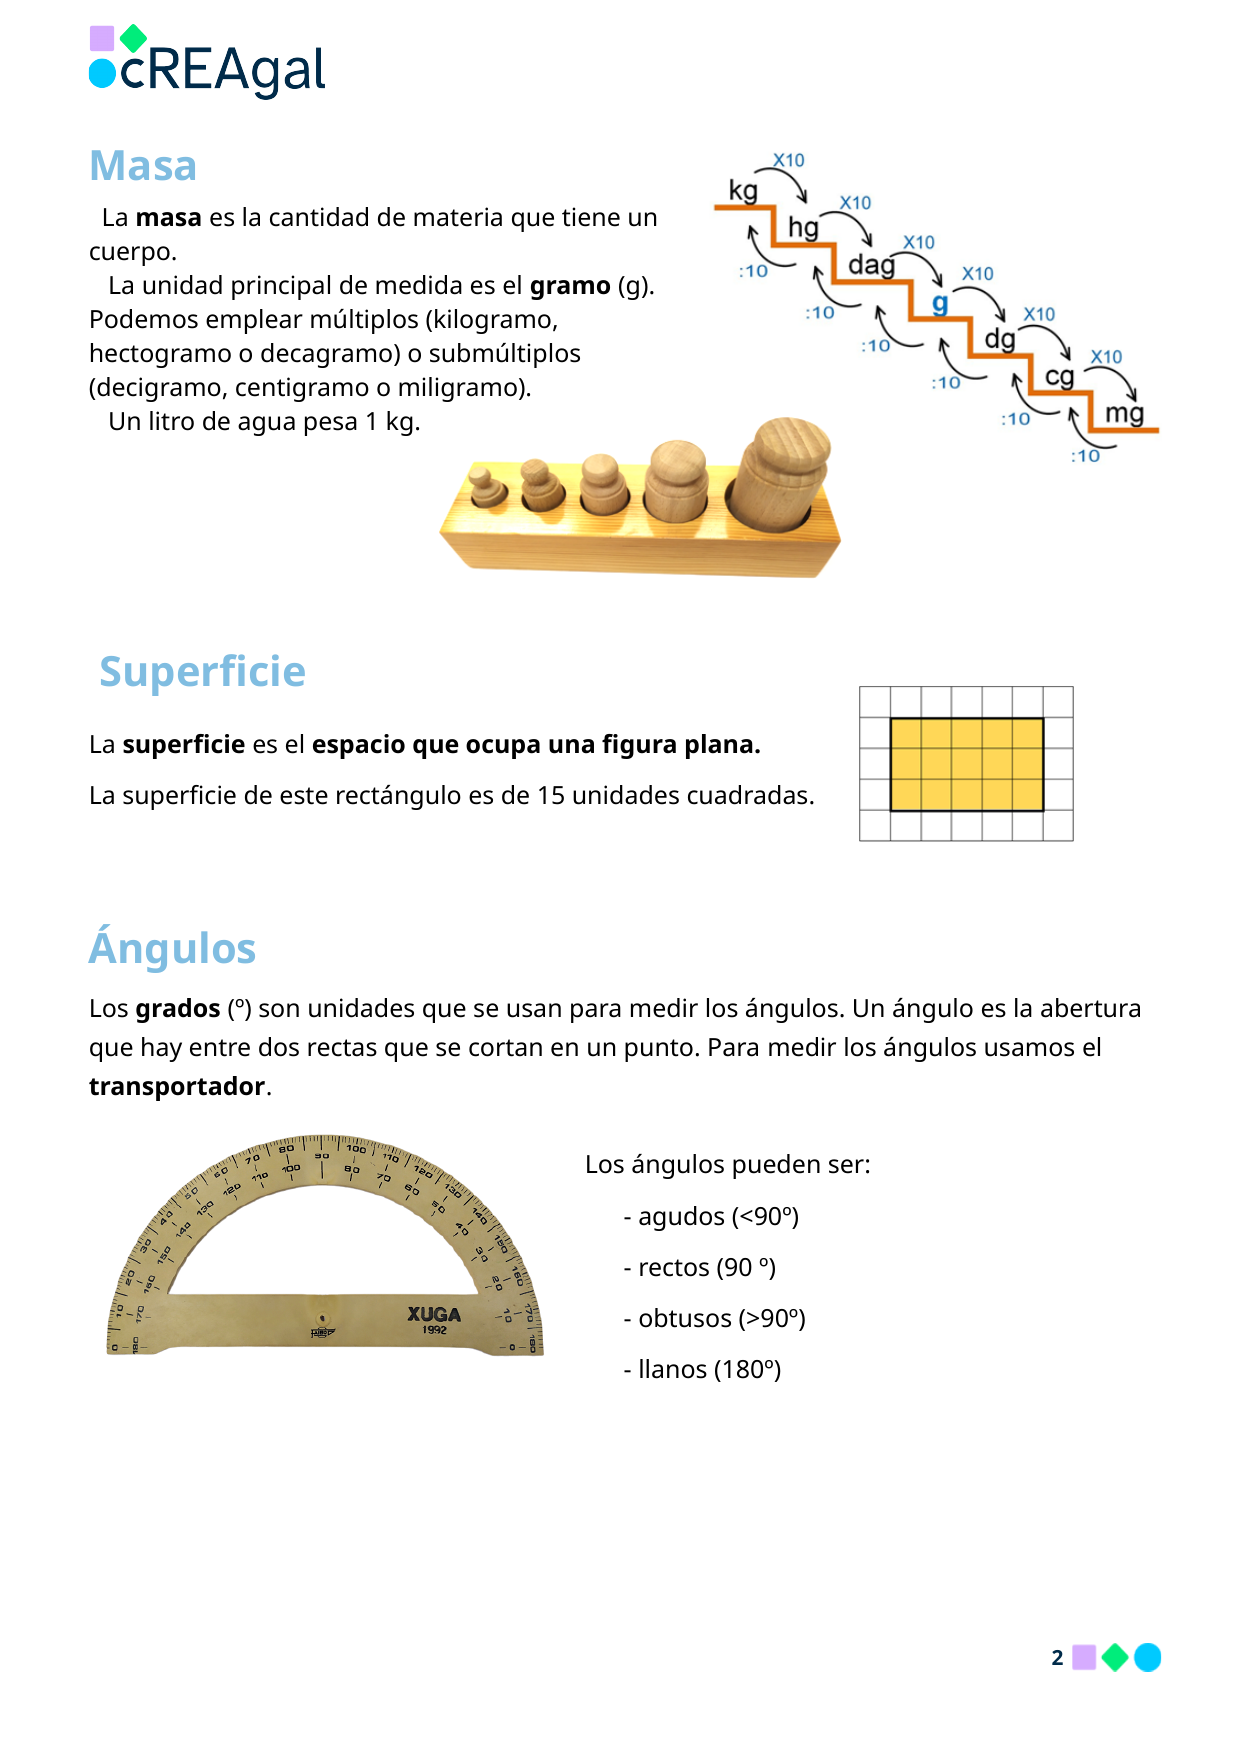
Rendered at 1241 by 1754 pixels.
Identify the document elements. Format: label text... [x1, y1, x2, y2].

text - llanos (180º) [584, 1351, 1169, 1385]
picture [98, 1125, 548, 1365]
picture [1152, 1643, 1162, 1654]
text - obtusos (>90º) [584, 1300, 1169, 1334]
text [1075, 778, 1169, 812]
text Los grados (º) son unidades que se usan para medir los ángulos. Un ángulo es la abertura que hay entre dos rectas que se cortan en un punto. Para medir los ángulos usamos el transportador. [88, 990, 1169, 1103]
table_header [702, 199, 707, 411]
text Los ángulos pueden ser: [584, 1147, 1169, 1181]
table_header La masa es la cantidad de materia que tiene un cuerpo. La unidad principal de medida es el gramo (g). Podemos emplear múltiplos (kilogramo, hectogramo o decagramo) o submúltiplos (decigramo, centigramo o miligramo). Un litro de agua pesa 1 kg. [89, 199, 702, 438]
text La superficie es el espacio que ocupa una figura plana. [88, 727, 854, 761]
subtitle Ángulos [88, 854, 1169, 976]
table_header [1165, 199, 1169, 438]
picture [88, 24, 325, 100]
picture [1151, 1660, 1162, 1672]
subtitle Masa [88, 136, 1169, 470]
text Superficie [88, 642, 772, 698]
picture [1072, 1643, 1145, 1672]
picture [432, 145, 1162, 581]
text - rectos (90 º) [584, 1249, 1169, 1283]
text - agudos (<90º) [584, 1198, 1169, 1232]
text La superficie de este rectángulo es de 15 unidades cuadradas. [88, 778, 854, 812]
picture [854, 682, 1075, 844]
text [1075, 727, 1169, 761]
